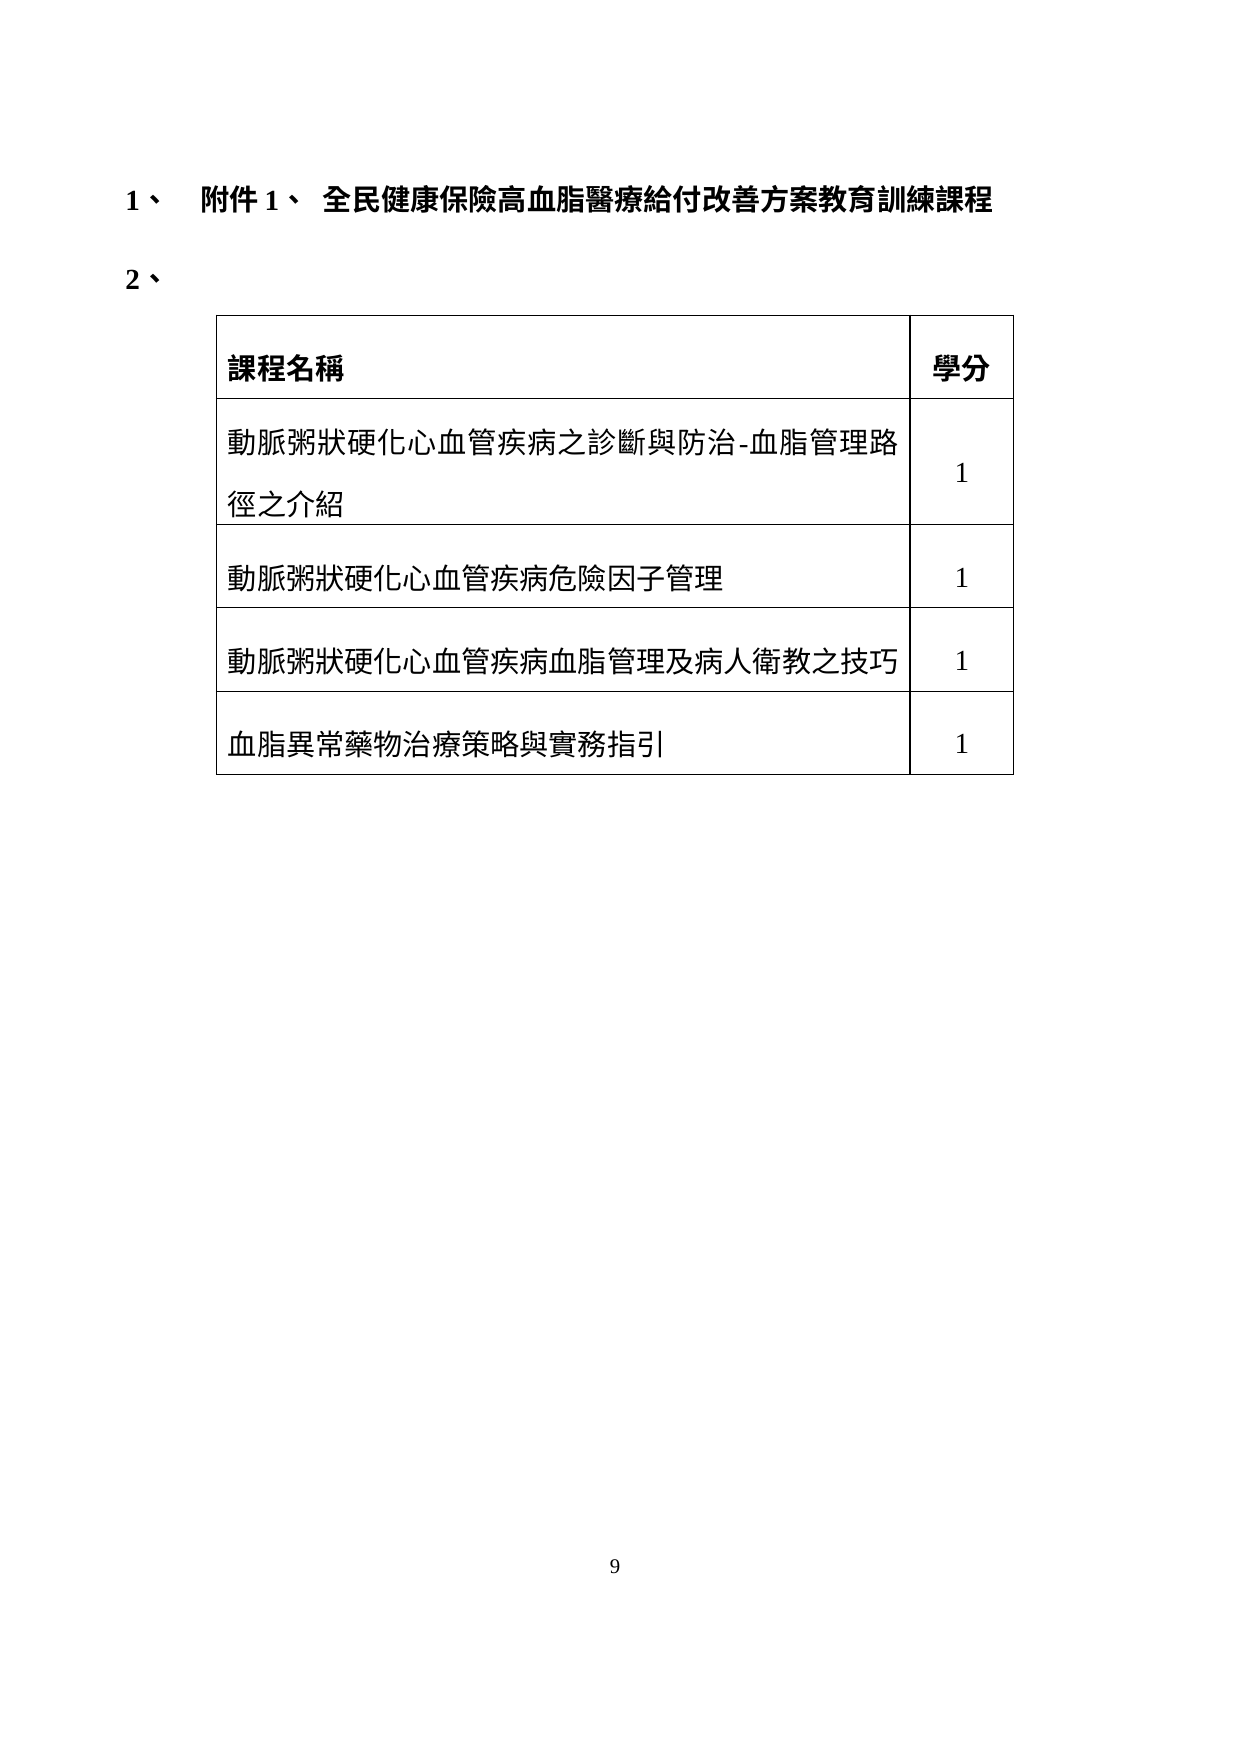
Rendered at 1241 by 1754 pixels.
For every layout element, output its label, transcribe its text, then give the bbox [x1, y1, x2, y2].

table_cell 1 [911, 608, 1013, 691]
table_header 課程名稱 [217, 316, 909, 398]
subtitle 附件1、 全民健康保險高血脂醫療給付改善方案教育訓練課程 [125, 156, 1104, 219]
table_header 學分 [911, 316, 1013, 398]
table_cell 1 [911, 399, 1013, 524]
table_cell 血脂異常藥物治療策略與實務指引 [217, 692, 909, 774]
table_cell 動脈粥狀硬化心血管疾病之診斷與防治-血脂管理路徑之介紹 [217, 399, 909, 524]
table_cell 1 [911, 525, 1013, 607]
table_cell 1 [911, 692, 1013, 774]
table_cell 動脈粥狀硬化心血管疾病血脂管理及病人衛教之技巧 [217, 608, 909, 691]
table_cell 動脈粥狀硬化心血管疾病危險因子管理 [217, 525, 909, 607]
